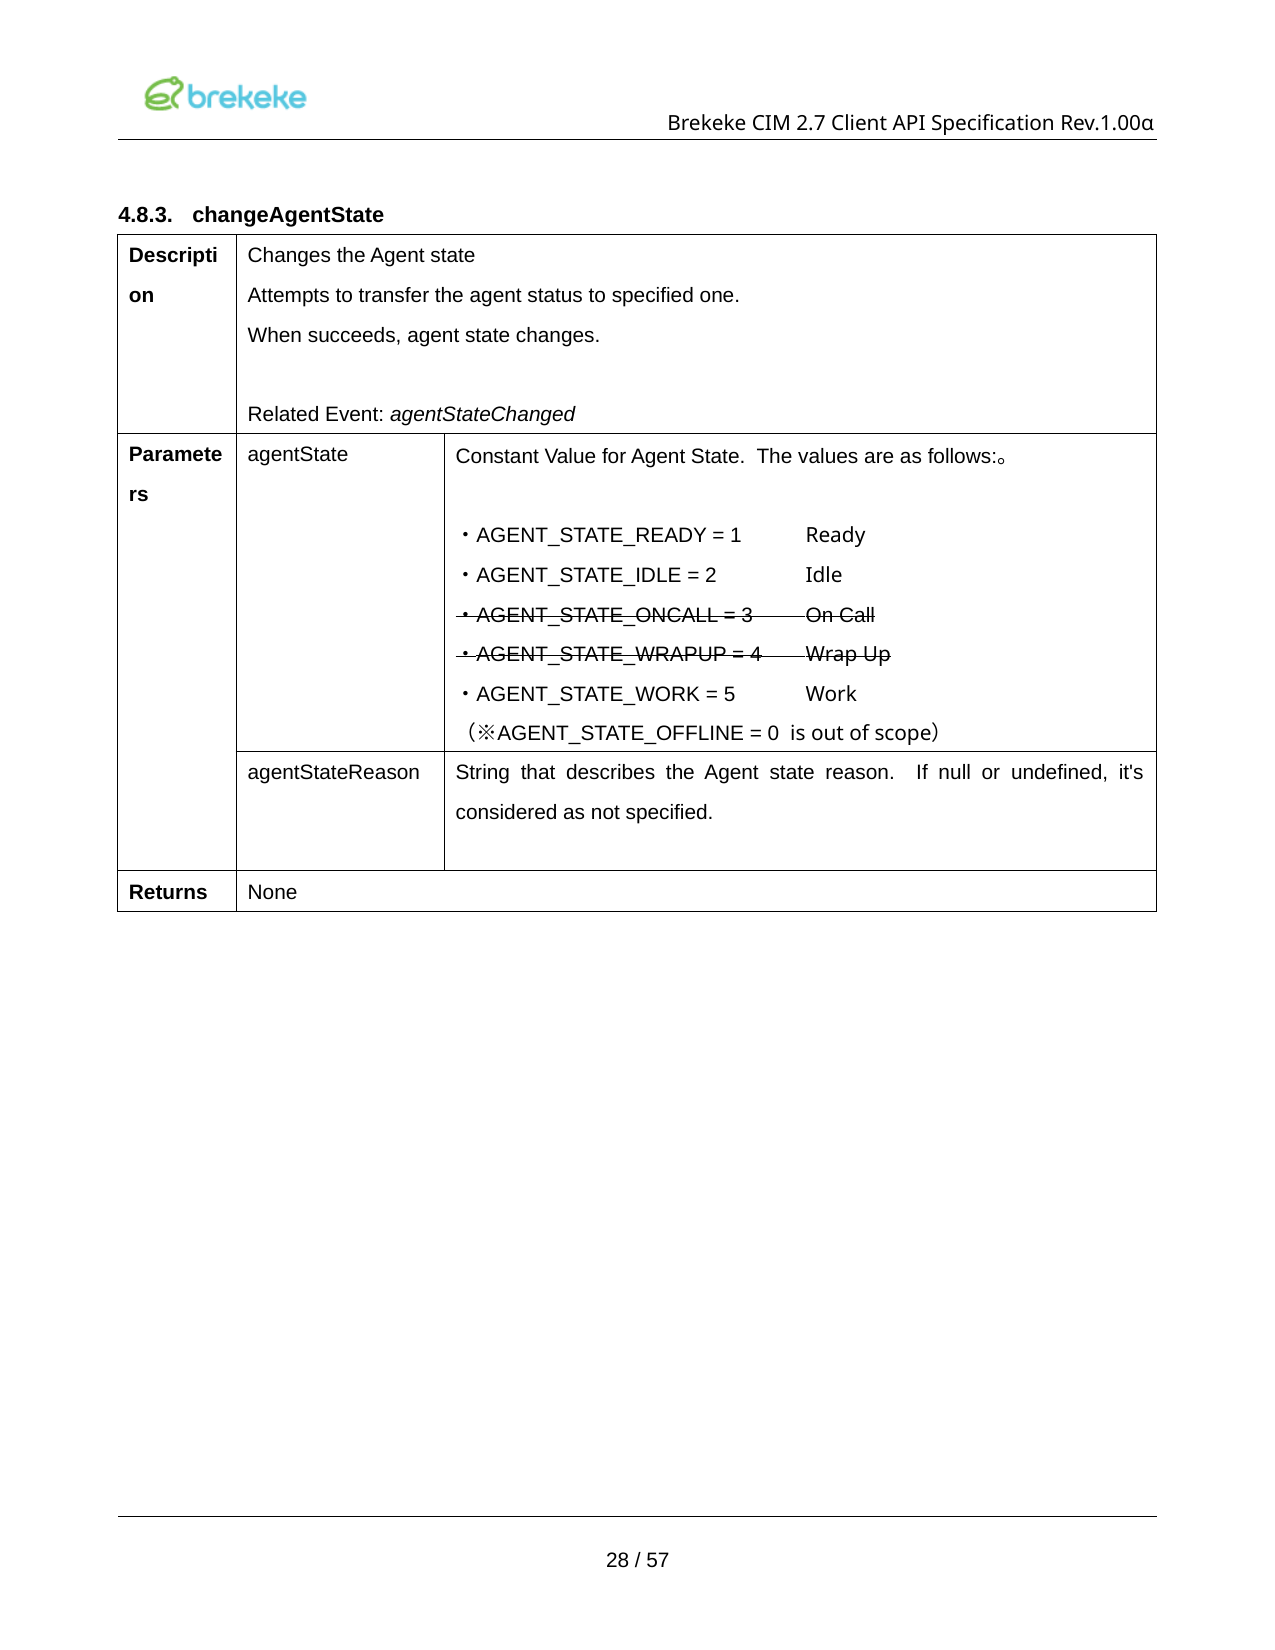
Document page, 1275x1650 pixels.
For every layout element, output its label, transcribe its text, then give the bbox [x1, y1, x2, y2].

subtitle changeAgentState [118, 194, 1157, 234]
table_cell Constant Value for Agent State. The values are as follows:。 ・AGENT_STATE_READY = 1 Ready ・AGENT_STATE_IDLE = 2 Idle ・AGENT_STATE_ONCALL = 3 On Call ・AGENT_STATE_WRAPUP = 4 Wrap Up ・AGENT_STATE_WORK = 5 Work （※AGENT_STATE_OFFLINE = 0 is out of scope） [445, 434, 1156, 751]
picture [121, 65, 328, 122]
table_cell String that describes the Agent state reason. If null or undefined, it's considered as not specified. [445, 752, 1156, 870]
table_header Changes the Agent state Attempts to transfer the agent status to specified one. When succeeds, agent state changes. Related Event: agentStateChanged [237, 235, 1156, 433]
table_cell None [237, 871, 1156, 911]
table_cell agentState [237, 434, 444, 751]
table_header Description [118, 235, 236, 433]
table_cell Returns [118, 871, 236, 911]
table_cell agentStateReason [237, 752, 444, 870]
table_cell Parameters [118, 434, 236, 870]
